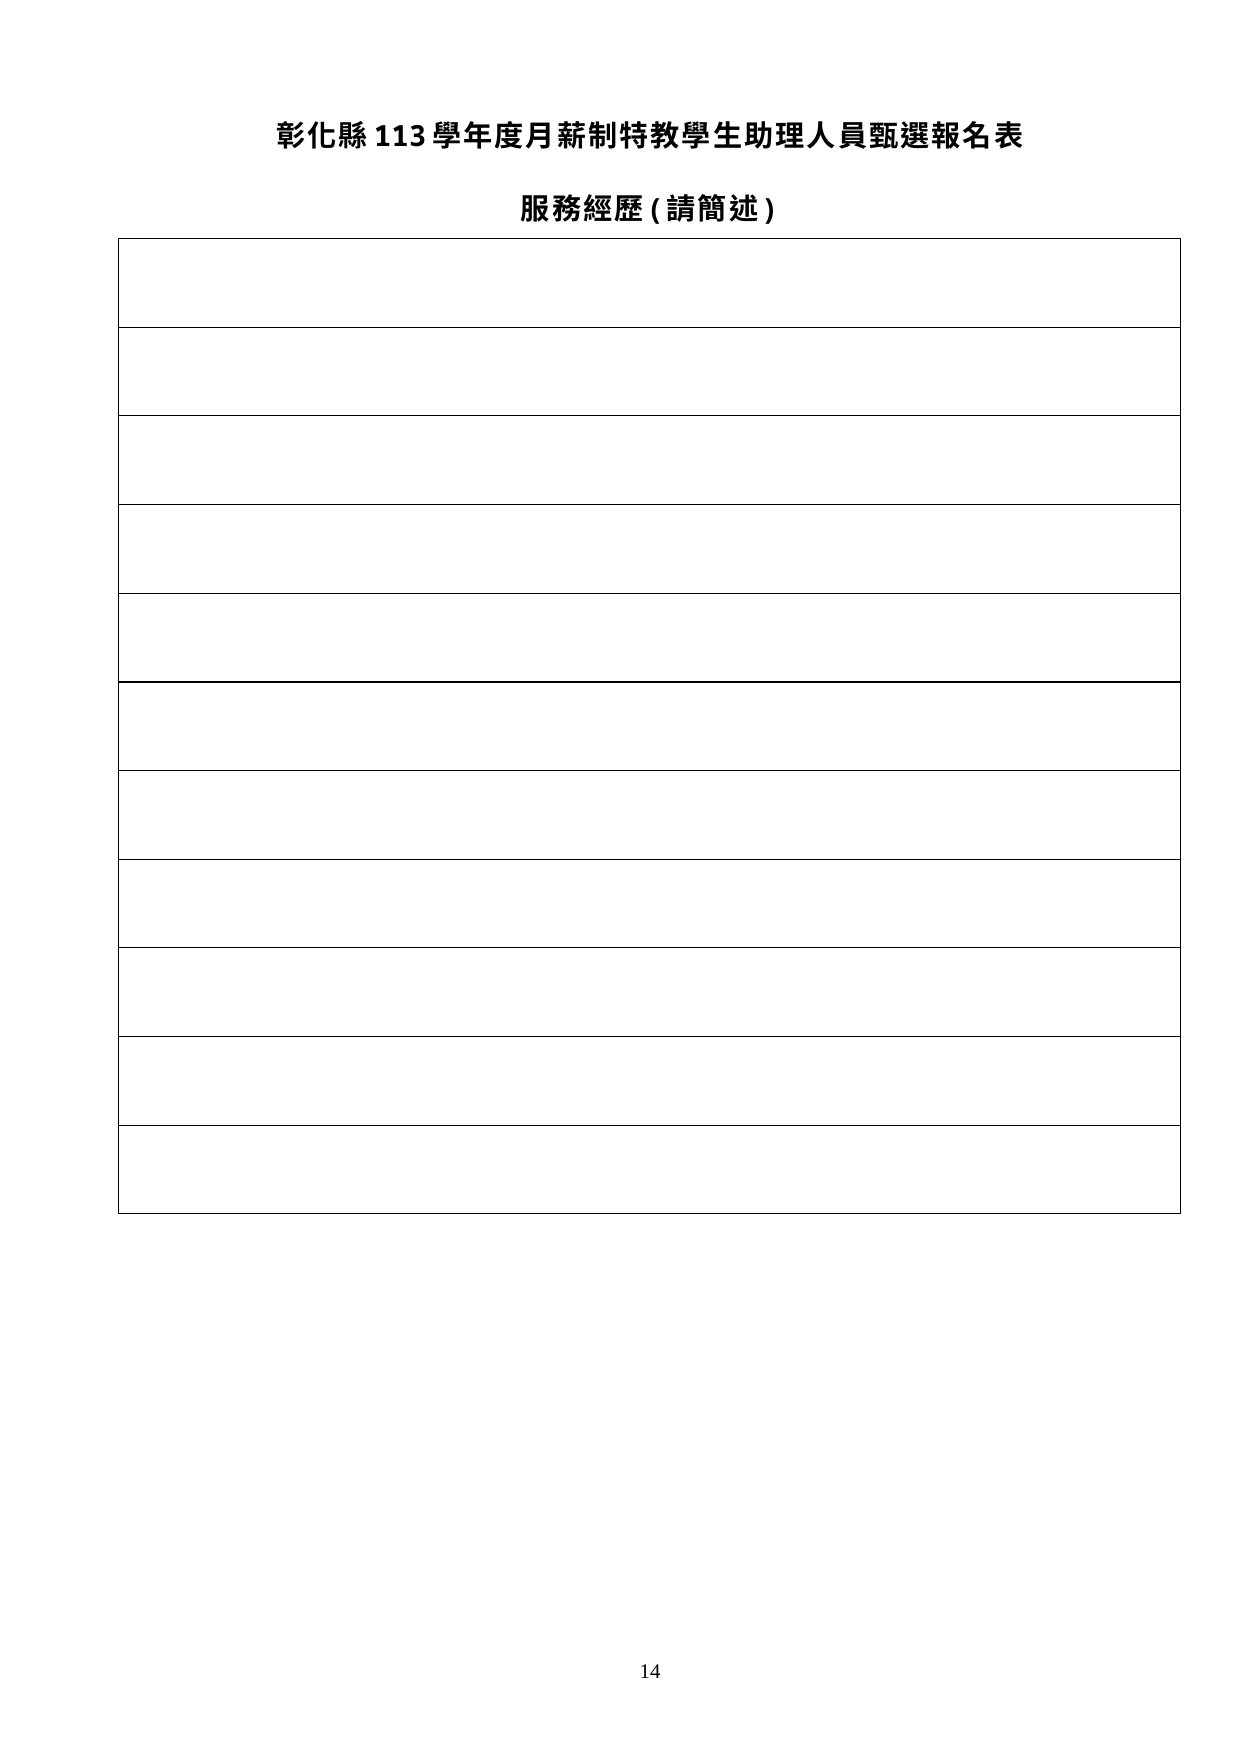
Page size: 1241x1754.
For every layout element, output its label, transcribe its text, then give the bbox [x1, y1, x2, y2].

table_cell [119, 771, 1180, 859]
text 彰化縣113學年度月薪制特教學生助理人員甄選報名表 [118, 92, 1181, 155]
table_header [119, 239, 1180, 327]
table_cell [119, 860, 1180, 947]
table_cell [119, 328, 1180, 415]
table_cell [119, 948, 1180, 1036]
text 服務經歷(請簡述) [118, 165, 1181, 228]
table_cell [119, 505, 1180, 593]
table_cell [119, 416, 1180, 504]
table_cell [119, 1037, 1180, 1124]
table_cell [119, 1126, 1180, 1213]
table_cell [119, 594, 1180, 681]
table_cell [119, 683, 1180, 770]
